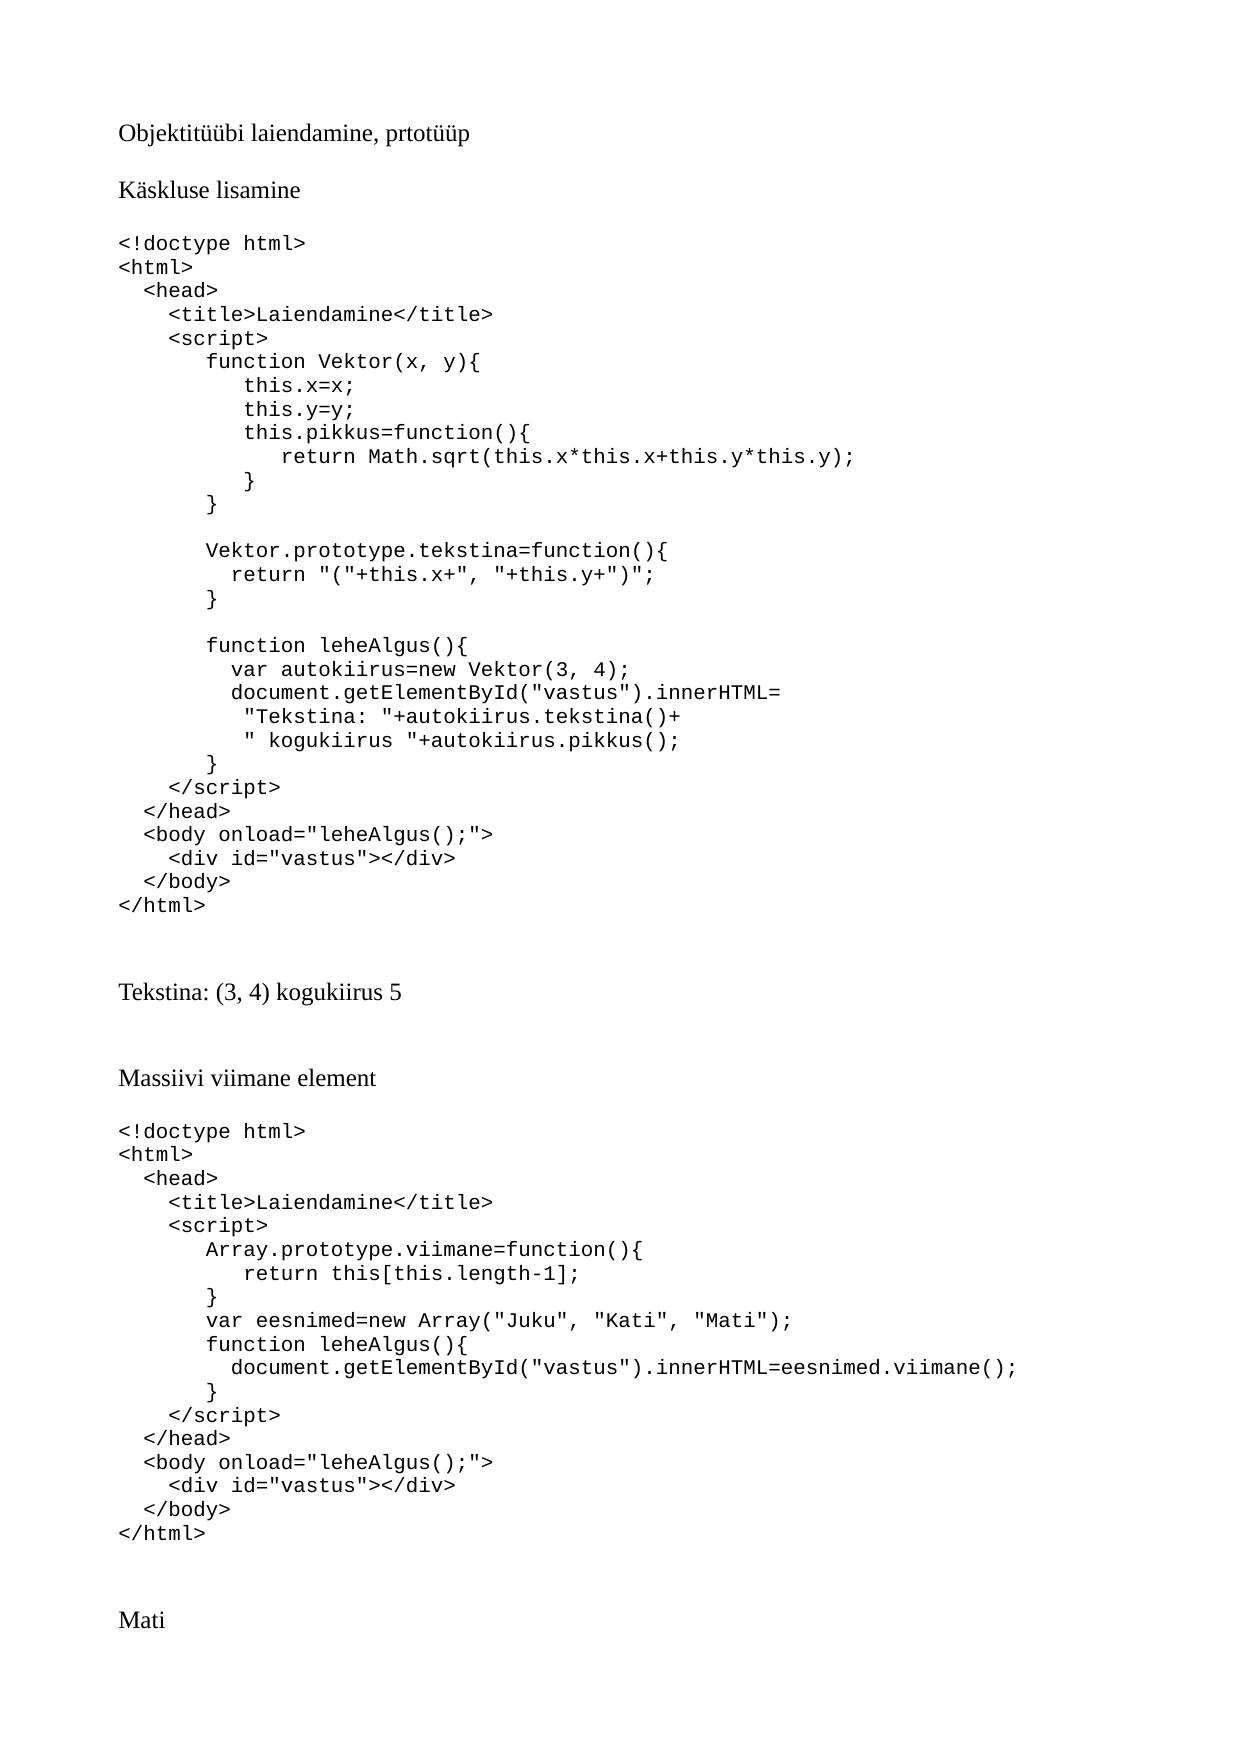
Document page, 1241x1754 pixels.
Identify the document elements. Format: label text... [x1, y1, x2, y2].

text this.y=y; [118, 399, 1122, 422]
text </script> [118, 777, 1122, 801]
text } [118, 493, 1122, 517]
text document.getElementById("vastus").innerHTML=eesnimed.viimane(); [118, 1357, 1122, 1381]
text " kogukiirus "+autokiirus.pikkus(); [118, 730, 1122, 753]
text } [118, 753, 1122, 777]
text <script> [118, 328, 1122, 351]
text <div id="vastus"></div> [118, 1476, 1122, 1499]
text <div id="vastus"></div> [118, 848, 1122, 872]
text return Math.sqrt(this.x*this.x+this.y*this.y); [118, 446, 1122, 469]
text return "("+this.x+", "+this.y+")"; [118, 564, 1122, 588]
text <title>Laiendamine</title> [118, 1192, 1122, 1215]
text this.x=x; [118, 375, 1122, 399]
text Objektitüübi laiendamine, prtotüüp [118, 118, 1122, 147]
text this.pikkus=function(){ [118, 422, 1122, 446]
text <html> [118, 1144, 1122, 1168]
text Käskluse lisamine [118, 176, 1122, 204]
text } [118, 469, 1122, 493]
text Massiivi viimane element [118, 1063, 1122, 1092]
text </body> [118, 1499, 1122, 1523]
text <body onload="leheAlgus();"> [118, 824, 1122, 848]
text <body onload="leheAlgus();"> [118, 1452, 1122, 1476]
text </html> [118, 1523, 1122, 1546]
text var autokiirus=new Vektor(3, 4); [118, 659, 1122, 682]
text </script> [118, 1404, 1122, 1428]
text document.getElementById("vastus").innerHTML= [118, 682, 1122, 706]
text <!doctype html> [118, 233, 1122, 257]
text function Vektor(x, y){ [118, 351, 1122, 375]
text return this[this.length-1]; [118, 1263, 1122, 1286]
text Tekstina: (3, 4) kogukiirus 5 [118, 977, 1122, 1006]
text </html> [118, 895, 1122, 919]
text "Tekstina: "+autokiirus.tekstina()+ [118, 706, 1122, 730]
text </head> [118, 801, 1122, 824]
text function leheAlgus(){ [118, 1334, 1122, 1357]
text Vektor.prototype.tekstina=function(){ [118, 541, 1122, 564]
text <html> [118, 257, 1122, 280]
text } [118, 1286, 1122, 1310]
text function leheAlgus(){ [118, 635, 1122, 659]
text } [118, 588, 1122, 611]
text <!doctype html> [118, 1121, 1122, 1144]
text } [118, 1381, 1122, 1404]
text var eesnimed=new Array("Juku", "Kati", "Mati"); [118, 1310, 1122, 1334]
text <head> [118, 280, 1122, 304]
text </body> [118, 872, 1122, 895]
text </head> [118, 1428, 1122, 1452]
text <title>Laiendamine</title> [118, 304, 1122, 328]
text <script> [118, 1215, 1122, 1239]
text <head> [118, 1168, 1122, 1192]
text Mati [118, 1605, 1122, 1633]
text Array.prototype.viimane=function(){ [118, 1239, 1122, 1263]
